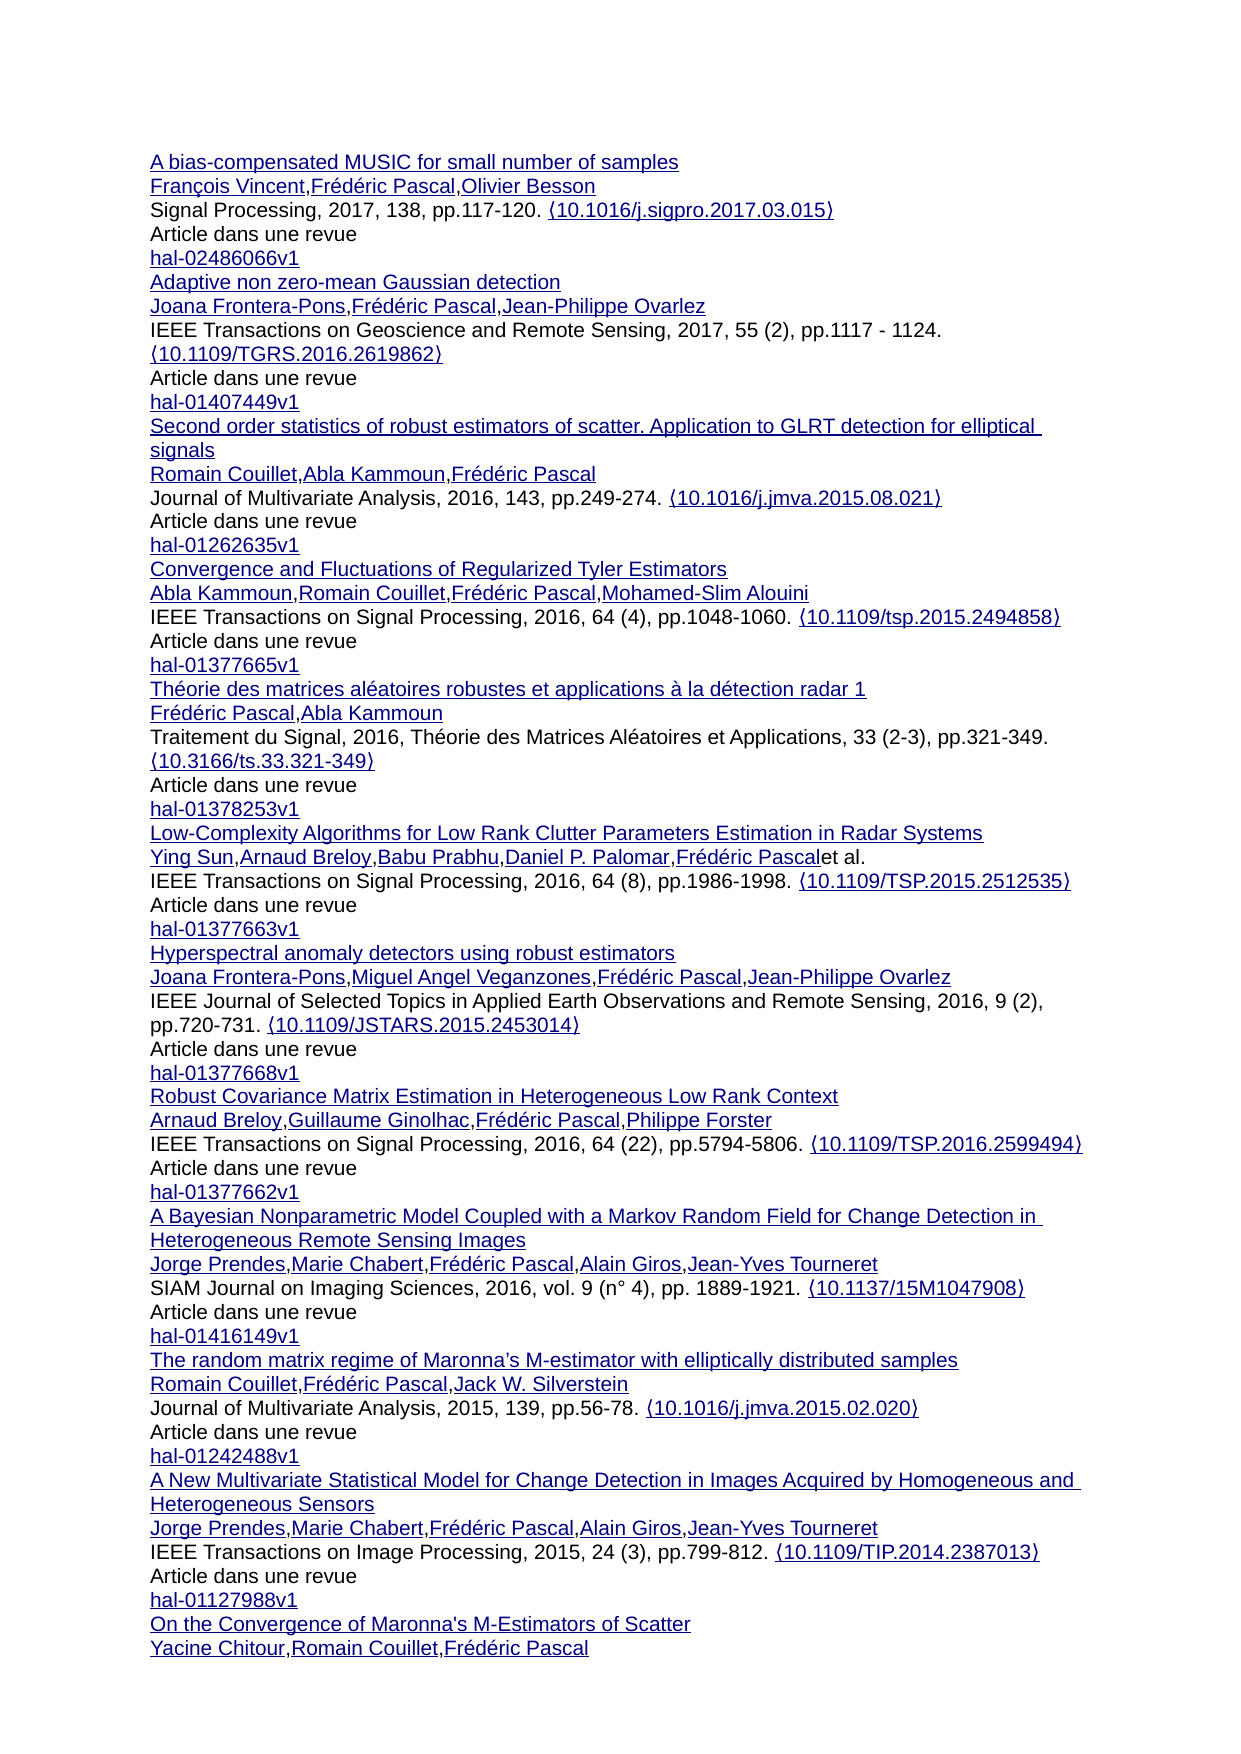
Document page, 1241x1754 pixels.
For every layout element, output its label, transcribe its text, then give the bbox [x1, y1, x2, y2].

table_cell Second order statistics of robust estimators of scatter. Application to GLRT detection for elliptical signals Romain Couillet,Abla Kammoun,Frédéric Pascal Journal of Multivariate Analysis, 2016, 143, pp.249-274. ⟨10.1016/j.jmva.2015.08.021⟩ Article dans une revue hal-01262635v1 [150, 414, 1090, 557]
table_cell A bias-compensated MUSIC for small number of samples François Vincent,Frédéric Pascal,Olivier Besson Signal Processing, 2017, 138, pp.117-120. ⟨10.1016/j.sigpro.2017.03.015⟩ Article dans une revue hal-02486066v1 [150, 150, 1090, 270]
table_cell Low-Complexity Algorithms for Low Rank Clutter Parameters Estimation in Radar Systems Ying Sun,Arnaud Breloy,Babu Prabhu,Daniel P. Palomar,Frédéric Pascalet al. IEEE Transactions on Signal Processing, 2016, 64 (8), pp.1986-1998. ⟨10.1109/TSP.2015.2512535⟩ Article dans une revue hal-01377663v1 [150, 821, 1090, 941]
table_cell Convergence and Fluctuations of Regularized Tyler Estimators Abla Kammoun,Romain Couillet,Frédéric Pascal,Mohamed-Slim Alouini IEEE Transactions on Signal Processing, 2016, 64 (4), pp.1048-1060. ⟨10.1109/tsp.2015.2494858⟩ Article dans une revue hal-01377665v1 [150, 557, 1090, 677]
table_cell A Bayesian Nonparametric Model Coupled with a Markov Random Field for Change Detection in Heterogeneous Remote Sensing Images Jorge Prendes,Marie Chabert,Frédéric Pascal,Alain Giros,Jean-Yves Tourneret SIAM Journal on Imaging Sciences, 2016, vol. 9 (n° 4), pp. 1889-1921. ⟨10.1137/15M1047908⟩ Article dans une revue hal-01416149v1 [150, 1204, 1090, 1348]
table_cell A New Multivariate Statistical Model for Change Detection in Images Acquired by Homogeneous and Heterogeneous Sensors Jorge Prendes,Marie Chabert,Frédéric Pascal,Alain Giros,Jean-Yves Tourneret IEEE Transactions on Image Processing, 2015, 24 (3), pp.799-812. ⟨10.1109/TIP.2014.2387013⟩ Article dans une revue hal-01127988v1 [150, 1468, 1090, 1611]
table_cell Théorie des matrices aléatoires robustes et applications à la détection radar 1 Frédéric Pascal,Abla Kammoun Traitement du Signal, 2016, Théorie des Matrices Aléatoires et Applications, 33 (2-3), pp.321-349. ⟨10.3166/ts.33.321-349⟩ Article dans une revue hal-01378253v1 [150, 677, 1090, 821]
table_cell Adaptive non zero-mean Gaussian detection Joana Frontera-Pons,Frédéric Pascal,Jean-Philippe Ovarlez IEEE Transactions on Geoscience and Remote Sensing, 2017, 55 (2), pp.1117 - 1124. ⟨10.1109/TGRS.2016.2619862⟩ Article dans une revue hal-01407449v1 [150, 270, 1090, 413]
table_cell On the Convergence of Maronna's M-Estimators of Scatter Yacine Chitour,Romain Couillet,Frédéric Pascal [150, 1611, 1090, 1659]
table_cell The random matrix regime of Maronna’s M-estimator with elliptically distributed samples Romain Couillet,Frédéric Pascal,Jack W. Silverstein Journal of Multivariate Analysis, 2015, 139, pp.56-78. ⟨10.1016/j.jmva.2015.02.020⟩ Article dans une revue hal-01242488v1 [150, 1348, 1090, 1468]
table_cell Hyperspectral anomaly detectors using robust estimators Joana Frontera-Pons,Miguel Angel Veganzones,Frédéric Pascal,Jean-Philippe Ovarlez IEEE Journal of Selected Topics in Applied Earth Observations and Remote Sensing, 2016, 9 (2), pp.720-731. ⟨10.1109/JSTARS.2015.2453014⟩ Article dans une revue hal-01377668v1 [150, 941, 1090, 1084]
table_cell Robust Covariance Matrix Estimation in Heterogeneous Low Rank Context Arnaud Breloy,Guillaume Ginolhac,Frédéric Pascal,Philippe Forster IEEE Transactions on Signal Processing, 2016, 64 (22), pp.5794-5806. ⟨10.1109/TSP.2016.2599494⟩ Article dans une revue hal-01377662v1 [150, 1084, 1090, 1204]
